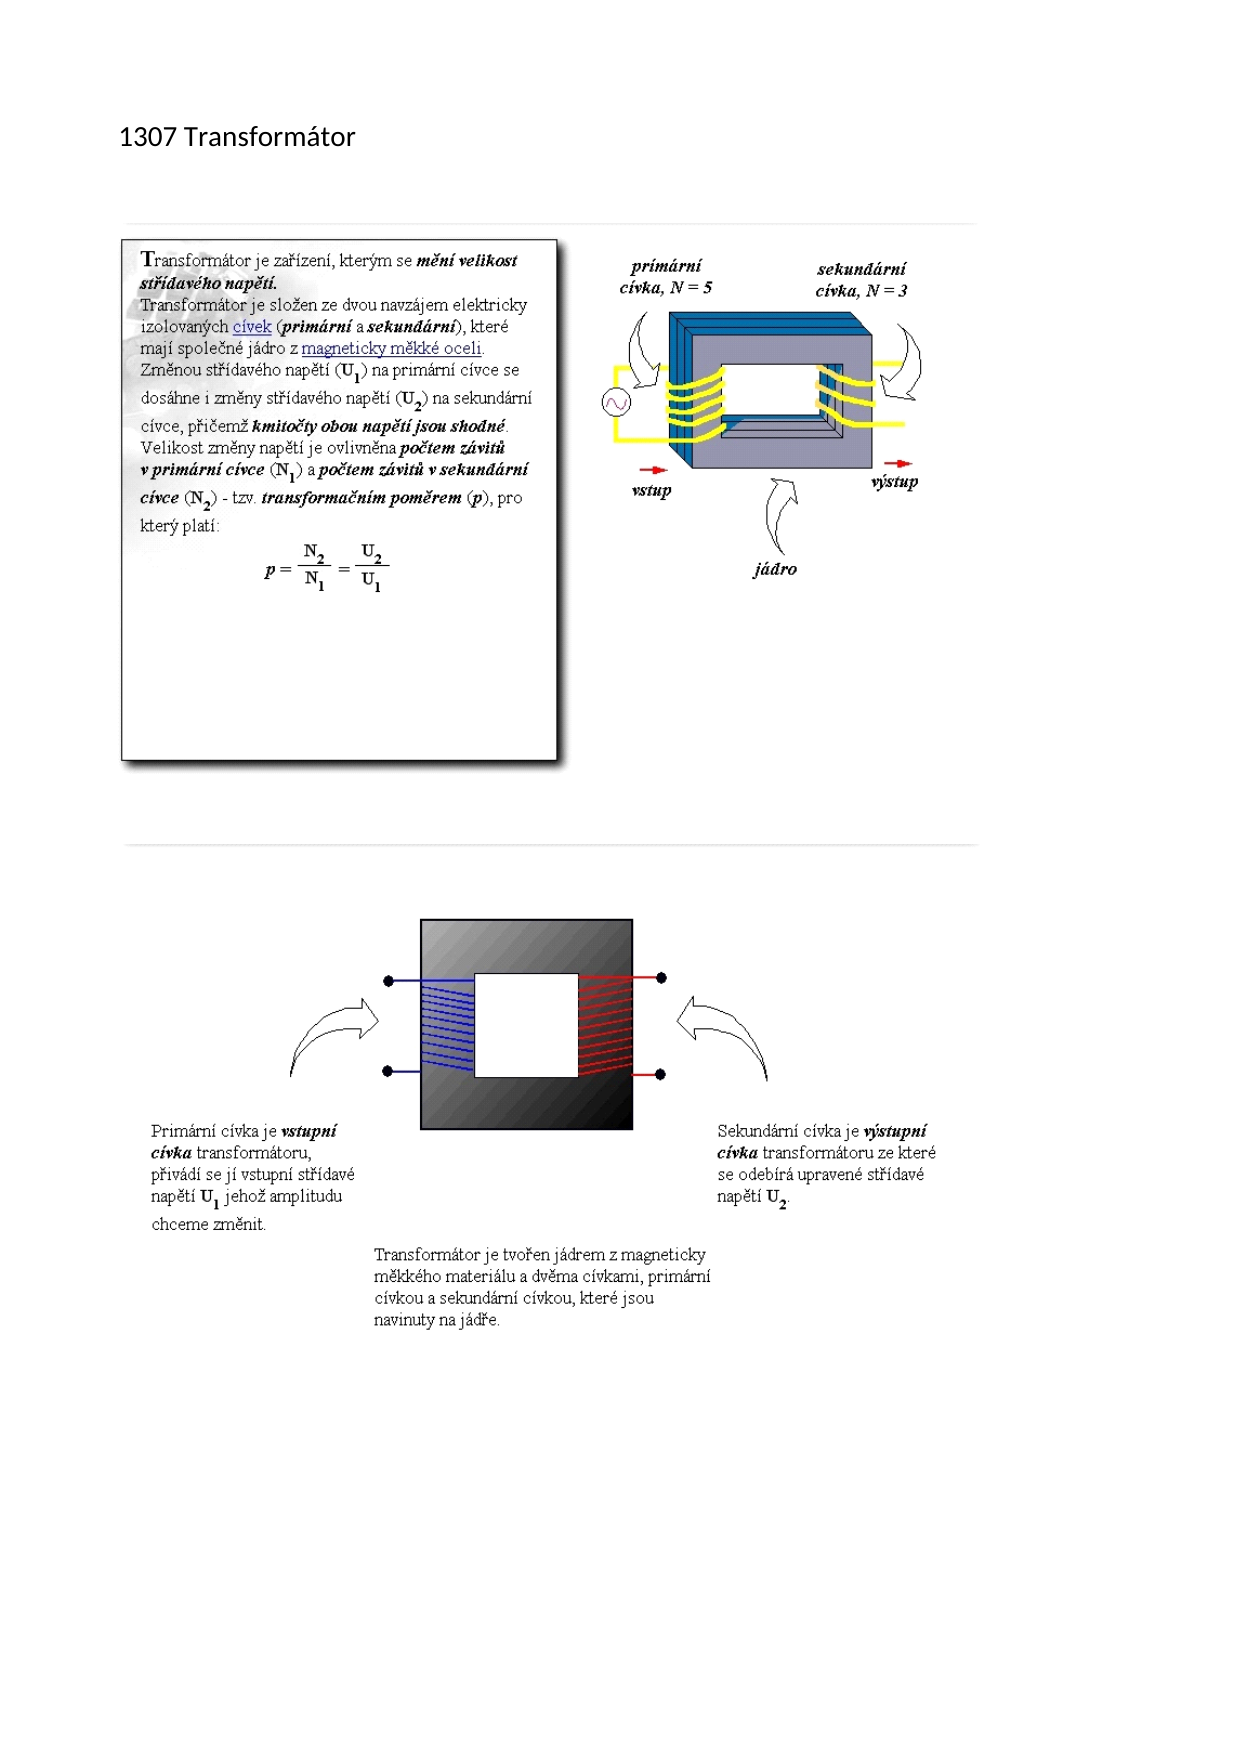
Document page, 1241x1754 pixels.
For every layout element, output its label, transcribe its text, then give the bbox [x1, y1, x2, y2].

text 1307 Transformátor [118, 118, 1122, 154]
